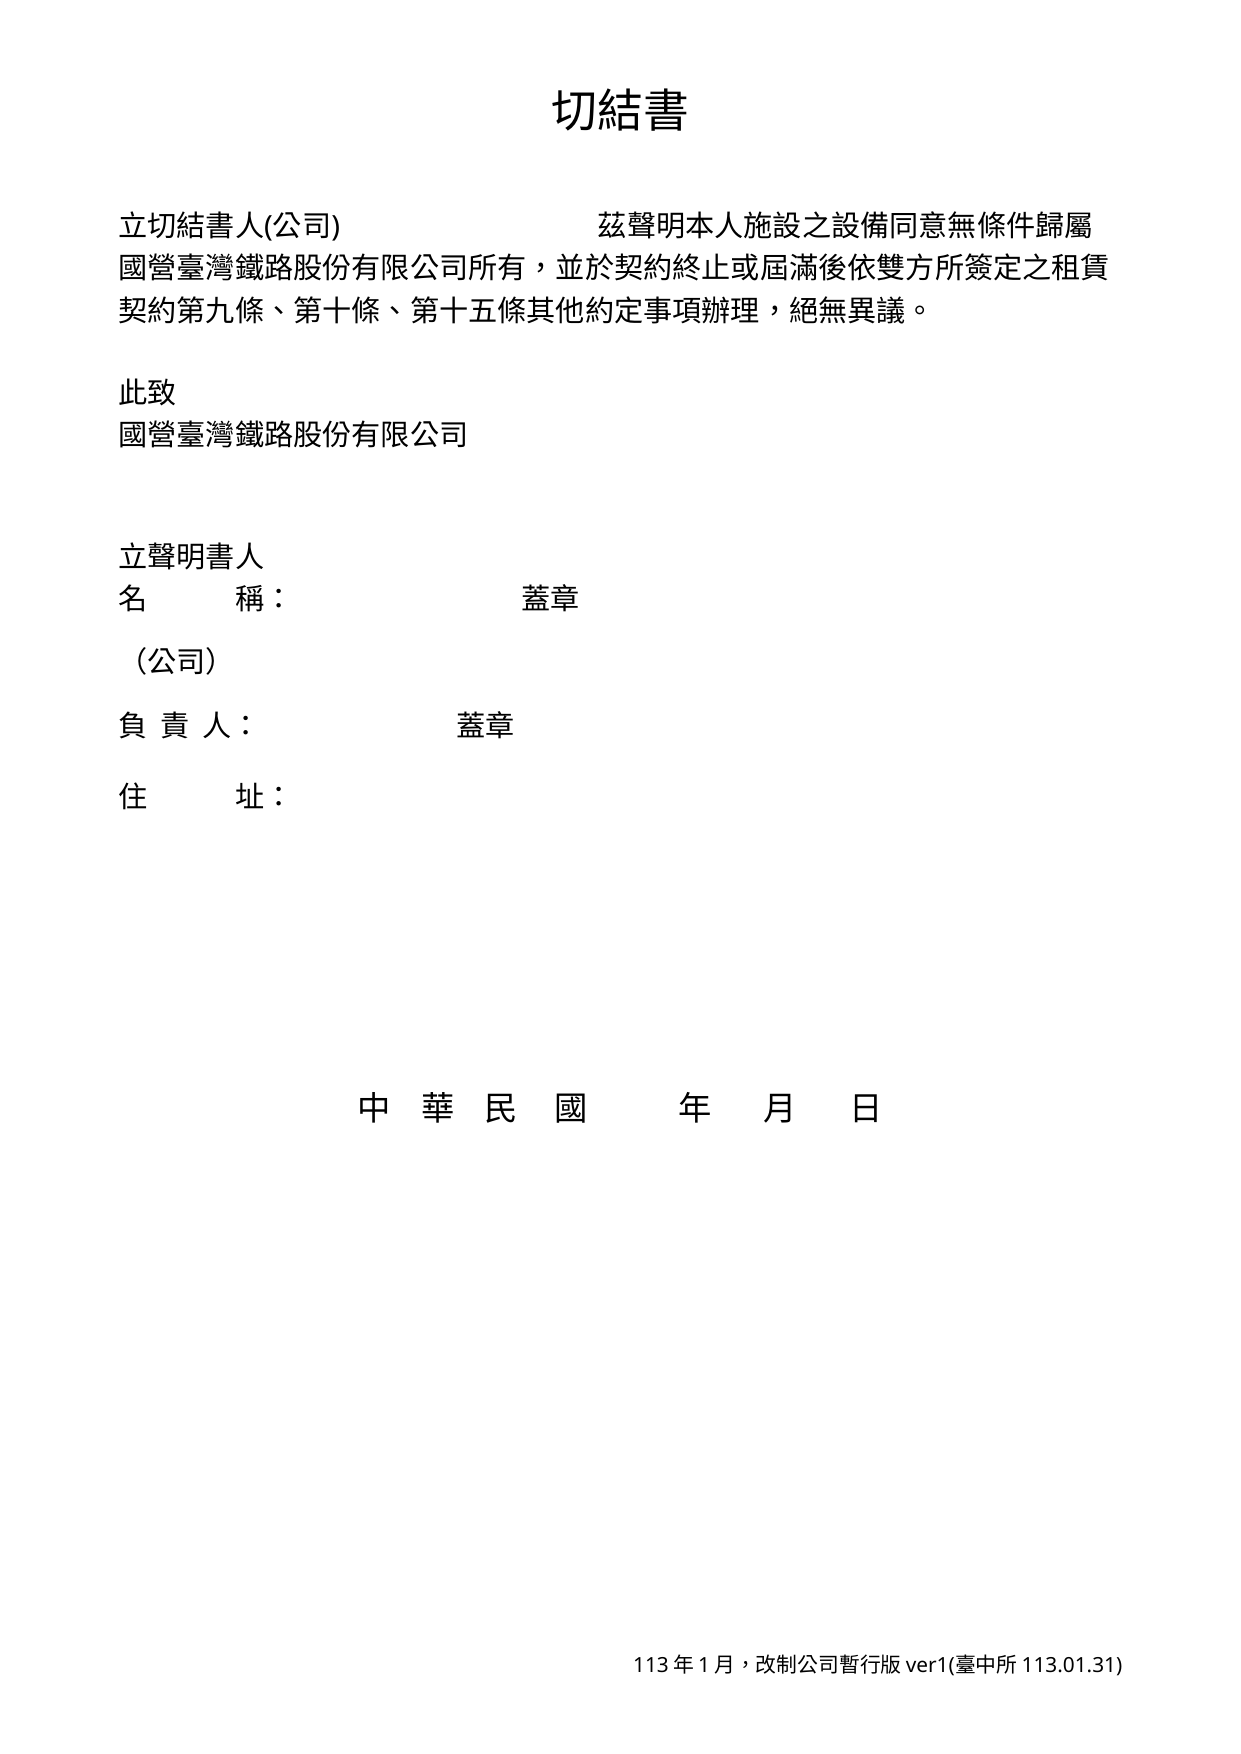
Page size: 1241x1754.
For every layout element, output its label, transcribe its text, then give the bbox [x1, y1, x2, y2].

text 國營臺灣鐵路股份有限公司 [118, 412, 1122, 454]
text 此致 [118, 369, 1122, 412]
text 切結書 [118, 74, 1122, 140]
text 住 址： [118, 766, 1122, 818]
text 負 責 人： 蓋章 [118, 702, 1122, 745]
text 立切結書人(公司) 茲聲明本人施設之設備同意無條件歸屬國營臺灣鐵路股份有限公司所有，並於契約終止或屆滿後依雙方所簽定之租賃契約第九條、第十條、第十五條其他約定事項辦理，絕無異議。 [118, 203, 1122, 329]
text （公司） [118, 639, 1122, 681]
text 名 稱： 蓋章 [118, 576, 1122, 618]
text 立聲明書人 [118, 533, 1122, 576]
text 中 華 民 國 年 月 日 [118, 1078, 1122, 1130]
